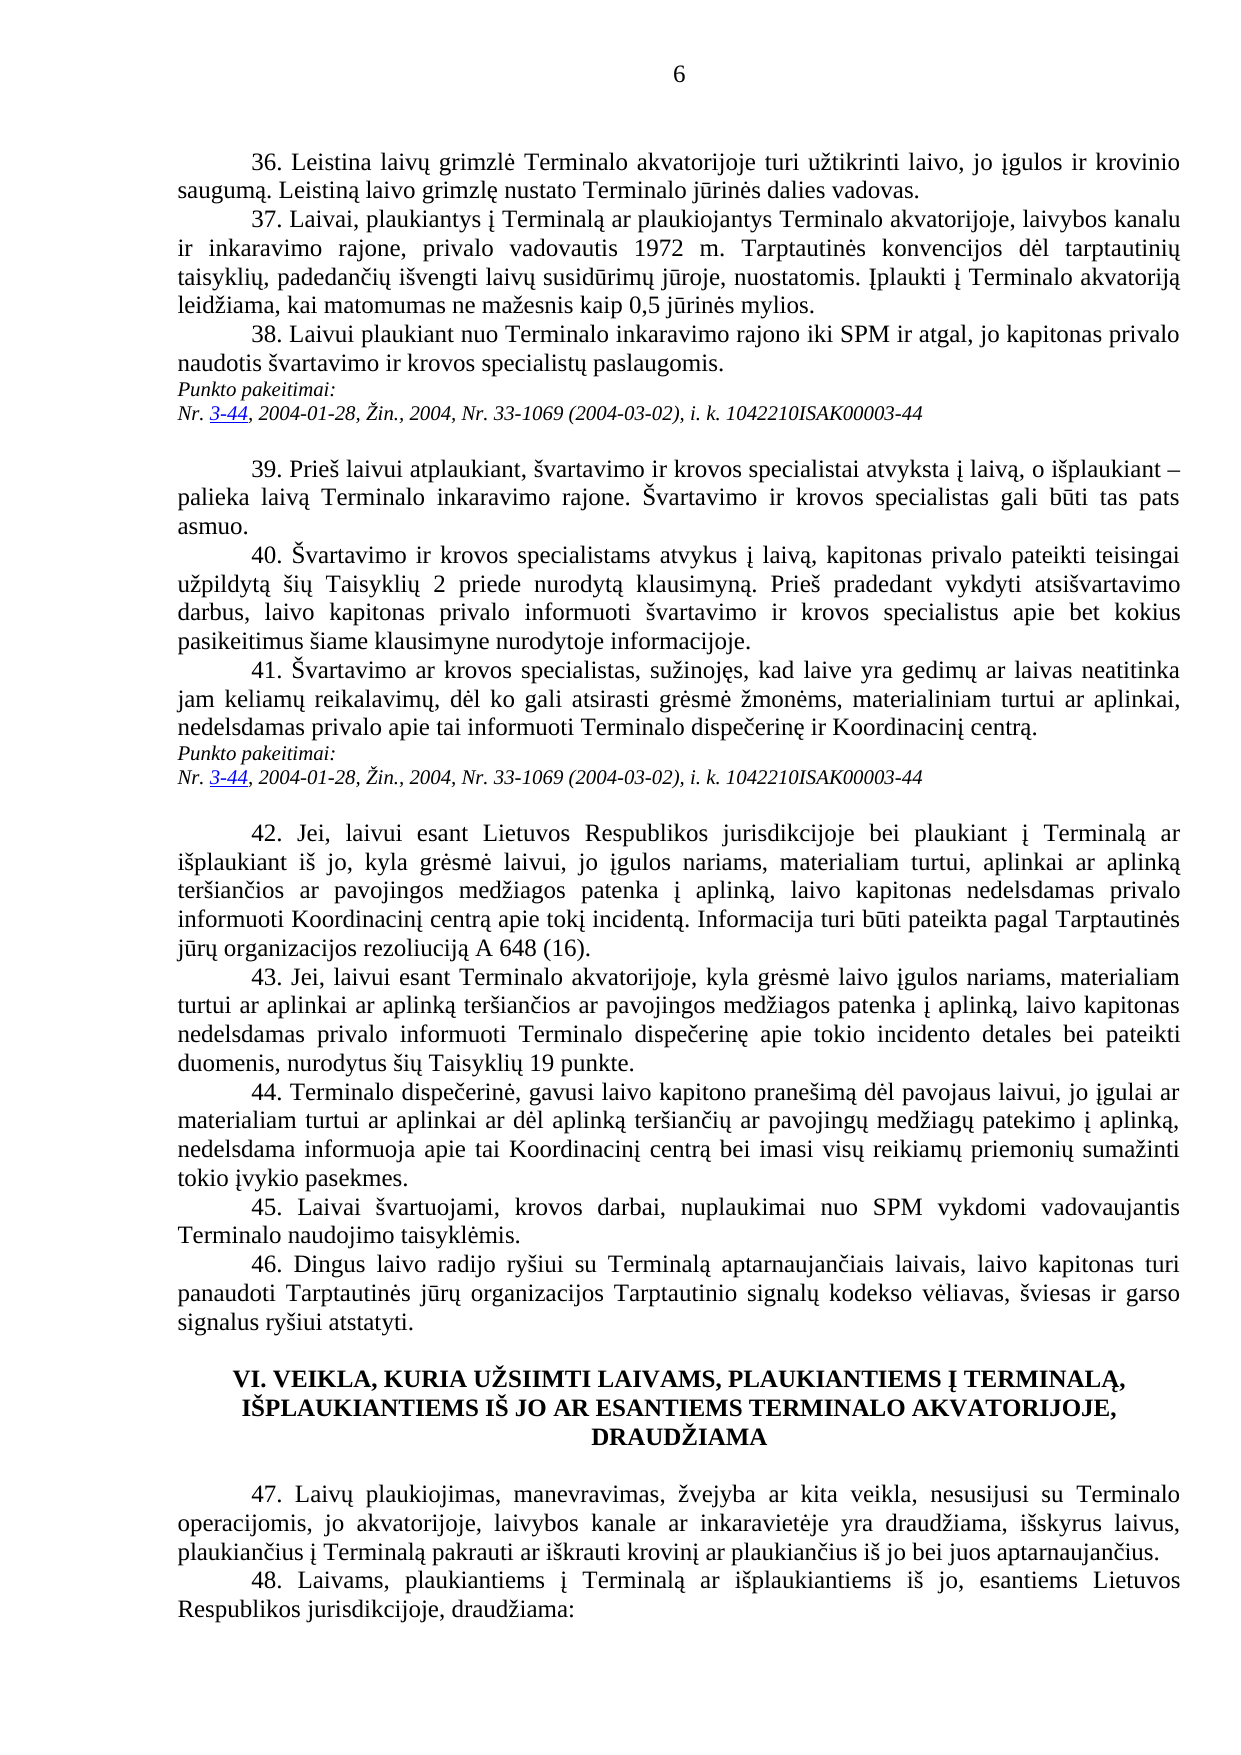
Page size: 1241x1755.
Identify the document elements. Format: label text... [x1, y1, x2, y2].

text 36. Leistina laivų grimzlė Terminalo akvatorijoje turi užtikrinti laivo, jo įgulos ir krovinio saugumą. Leistiną laivo grimzlę nustato Terminalo jūrinės dalies vadovas. [177, 147, 1181, 204]
text 39. Prieš laivui atplaukiant, švartavimo ir krovos specialistai atvyksta į laivą, o išplaukiant – palieka laivą Terminalo inkaravimo rajone. Švartavimo ir krovos specialistas gali būti tas pats asmuo. [177, 454, 1181, 540]
text 40. Švartavimo ir krovos specialistams atvykus į laivą, kapitonas privalo pateikti teisingai užpildytą šių Taisyklių 2 priede nurodytą klausimyną. Prieš pradedant vykdyti atsišvartavimo darbus, laivo kapitonas privalo informuoti švartavimo ir krovos specialistus apie bet kokius pasikeitimus šiame klausimyne nurodytoje informacijoje. [177, 540, 1181, 655]
text 44. Terminalo dispečerinė, gavusi laivo kapitono pranešimą dėl pavojaus laivui, jo įgulai ar materialiam turtui ar aplinkai ar dėl aplinką teršiančių ar pavojingų medžiagų patekimo į aplinką, nedelsdama informuoja apie tai Koordinacinį centrą bei imasi visų reikiamų priemonių sumažinti tokio įvykio pasekmes. [177, 1077, 1181, 1192]
text Nr. 3-44, 2004-01-28, Žin., 2004, Nr. 33-1069 (2004-03-02), i. k. 1042210ISAK00003-44 [177, 765, 1181, 789]
text 45. Laivai švartuojami, krovos darbai, nuplaukimai nuo SPM vykdomi vadovaujantis Terminalo naudojimo taisyklėmis. [177, 1192, 1181, 1249]
text 38. Laivui plaukiant nuo Terminalo inkaravimo rajono iki SPM ir atgal, jo kapitonas privalo naudotis švartavimo ir krovos specialistų paslaugomis. [177, 319, 1181, 377]
text 46. Dingus laivo radijo ryšiui su Terminalą aptarnaujančiais laivais, laivo kapitonas turi panaudoti Tarptautinės jūrų organizacijos Tarptautinio signalų kodekso vėliavas, šviesas ir garso signalus ryšiui atstatyti. [177, 1249, 1181, 1336]
text VI. VEIKLA, KURIA UŽSIIMTI LAIVAMS, PLAUKIANTIEMS Į TERMINALĄ, IŠPLAUKIANTIEMS IŠ JO AR ESANTIEMS TERMINALO AKVATORIJOJE, DRAUDŽIAMA [177, 1364, 1181, 1451]
text 41. Švartavimo ar krovos specialistas, sužinojęs, kad laive yra gedimų ar laivas neatitinka jam keliamų reikalavimų, dėl ko gali atsirasti grėsmė žmonėms, materialiniam turtui ar aplinkai, nedelsdamas privalo apie tai informuoti Terminalo dispečerinę ir Koordinacinį centrą. [177, 655, 1181, 741]
text Nr. 3-44, 2004-01-28, Žin., 2004, Nr. 33-1069 (2004-03-02), i. k. 1042210ISAK00003-44 [177, 401, 1181, 425]
text 42. Jei, laivui esant Lietuvos Respublikos jurisdikcijoje bei plaukiant į Terminalą ar išplaukiant iš jo, kyla grėsmė laivui, jo įgulos nariams, materialiam turtui, aplinkai ar aplinką teršiančios ar pavojingos medžiagos patenka į aplinką, laivo kapitonas nedelsdamas privalo informuoti Koordinacinį centrą apie tokį incidentą. Informacija turi būti pateikta pagal Tarptautinės jūrų organizacijos rezoliuciją A 648 (16). [177, 818, 1181, 962]
text 43. Jei, laivui esant Terminalo akvatorijoje, kyla grėsmė laivo įgulos nariams, materialiam turtui ar aplinkai ar aplinką teršiančios ar pavojingos medžiagos patenka į aplinką, laivo kapitonas nedelsdamas privalo informuoti Terminalo dispečerinę apie tokio incidento detales bei pateikti duomenis, nurodytus šių Taisyklių 19 punkte. [177, 962, 1181, 1077]
text 47. Laivų plaukiojimas, manevravimas, žvejyba ar kita veikla, nesusijusi su Terminalo operacijomis, jo akvatorijoje, laivybos kanale ar inkaravietėje yra draudžiama, išskyrus laivus, plaukiančius į Terminalą pakrauti ar iškrauti krovinį ar plaukiančius iš jo bei juos aptarnaujančius. [177, 1479, 1181, 1566]
text 48. Laivams, plaukiantiems į Terminalą ar išplaukiantiems iš jo, esantiems Lietuvos Respublikos jurisdikcijoje, draudžiama: [177, 1566, 1181, 1623]
text Punkto pakeitimai: [177, 377, 1181, 401]
text 37. Laivai, plaukiantys į Terminalą ar plaukiojantys Terminalo akvatorijoje, laivybos kanalu ir inkaravimo rajone, privalo vadovautis 1972 m. Tarptautinės konvencijos dėl tarptautinių taisyklių, padedančių išvengti laivų susidūrimų jūroje, nuostatomis. Įplaukti į Terminalo akvatoriją leidžiama, kai matomumas ne mažesnis kaip 0,5 jūrinės mylios. [177, 204, 1181, 319]
text Punkto pakeitimai: [177, 741, 1181, 765]
